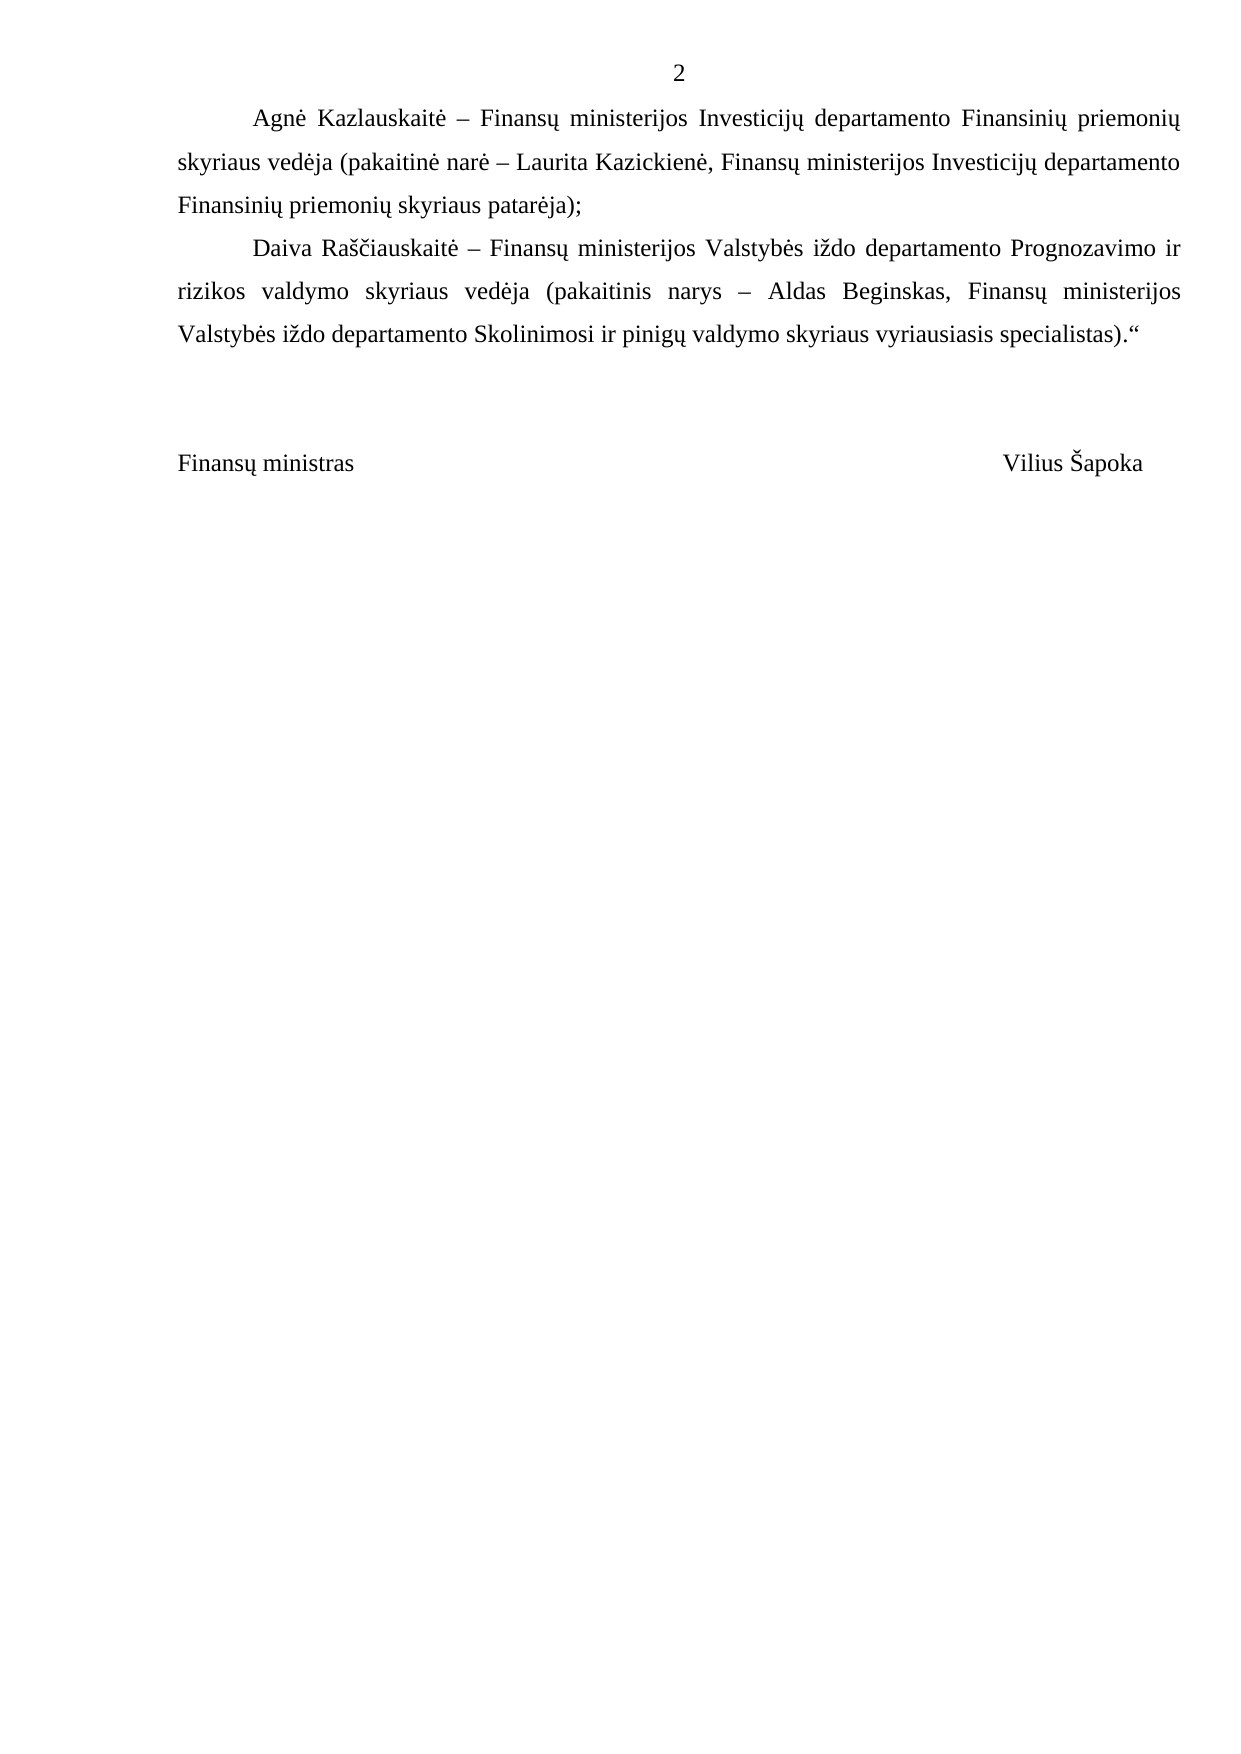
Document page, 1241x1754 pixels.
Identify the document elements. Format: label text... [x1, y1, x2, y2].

text Agnė Kazlauskaitė – Finansų ministerijos Investicijų departamento Finansinių priemonių skyriaus vedėja (pakaitinė narė – Laurita Kazickienė, Finansų ministerijos Investicijų departamento Finansinių priemonių skyriaus patarėja); [177, 103, 1181, 218]
text Finansų ministras Vilius Šapoka [177, 448, 1181, 477]
text Daiva Raščiauskaitė – Finansų ministerijos Valstybės iždo departamento Prognozavimo ir rizikos valdymo skyriaus vedėja (pakaitinis narys – Aldas Beginskas, Finansų ministerijos Valstybės iždo departamento Skolinimosi ir pinigų valdymo skyriaus vyriausiasis specialistas).“ [177, 233, 1181, 348]
